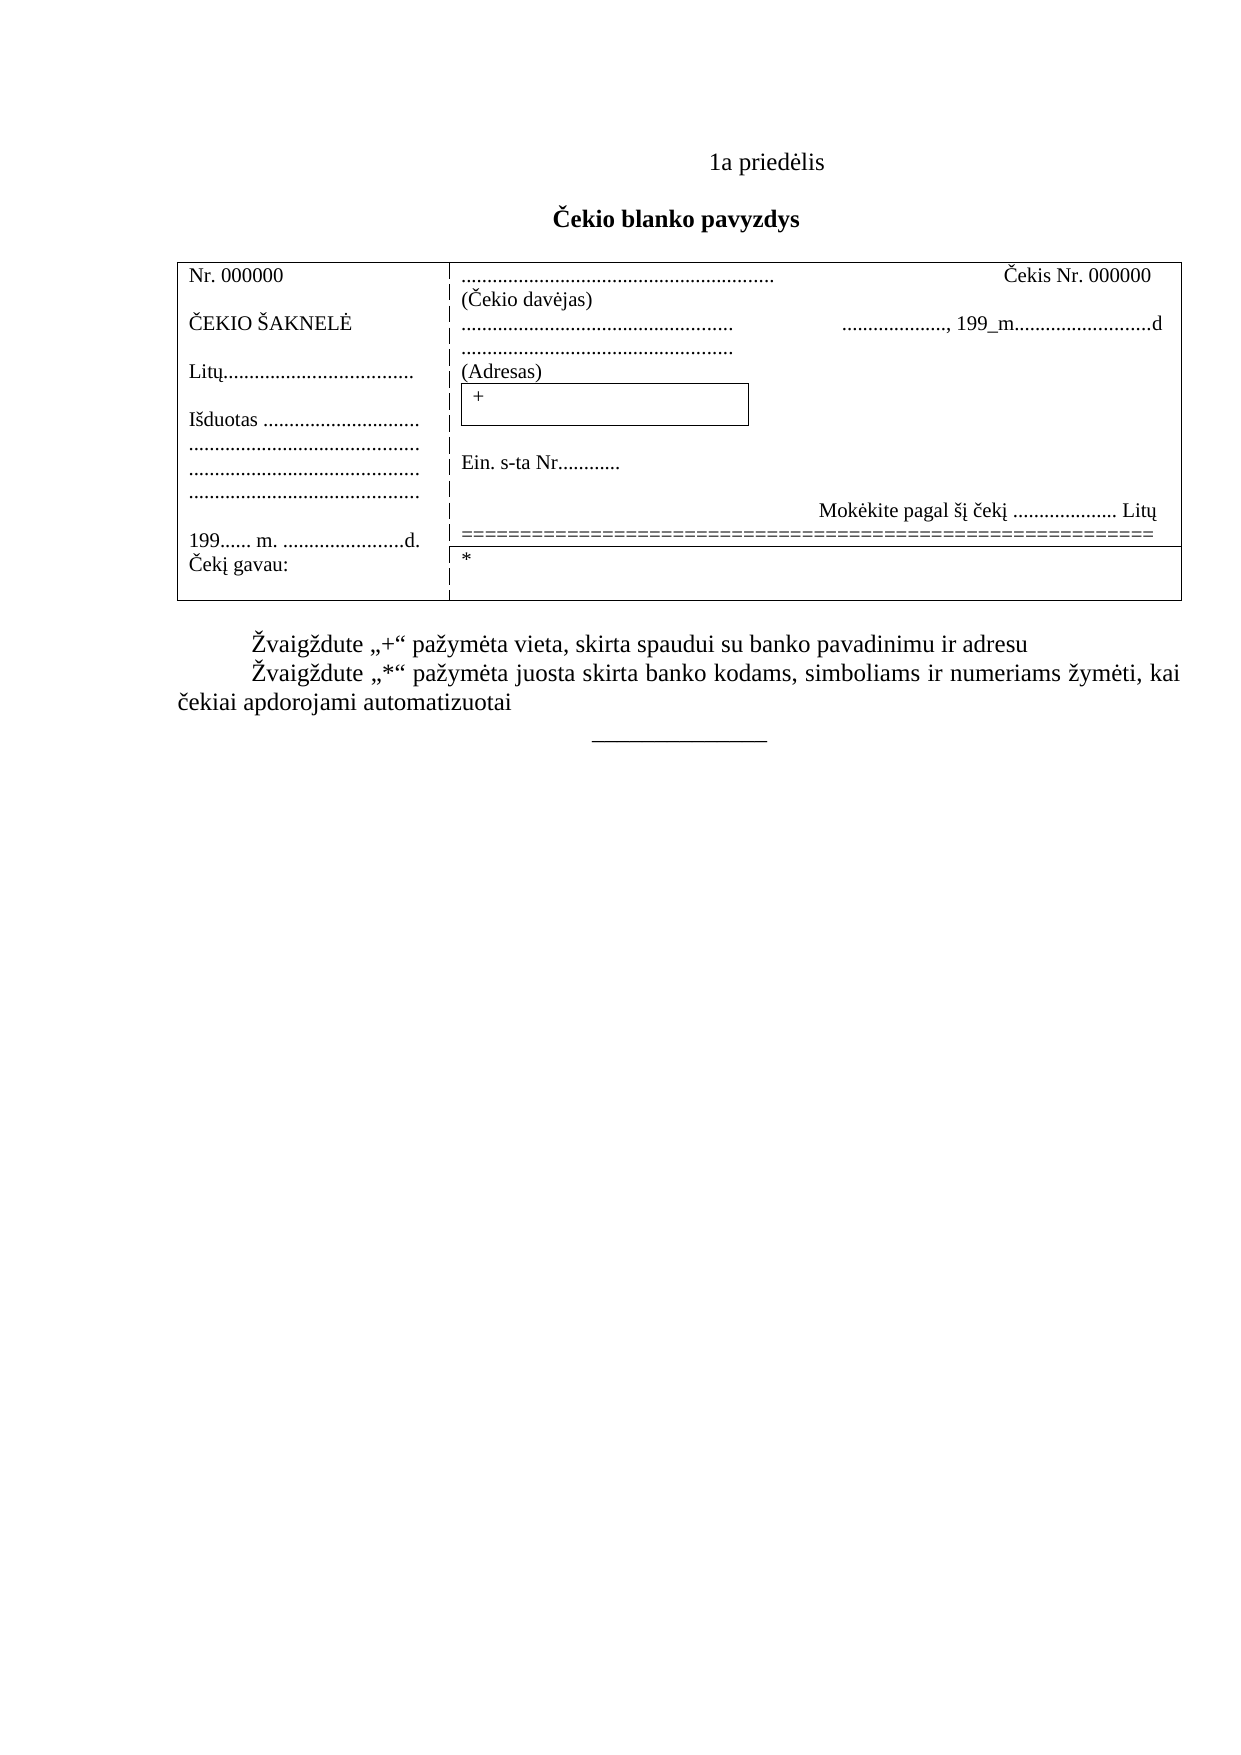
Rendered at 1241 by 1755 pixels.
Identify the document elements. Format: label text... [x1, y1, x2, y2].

table_header + [462, 384, 748, 424]
table_header Nr. 000000 ČEKIO ŠAKNELĖ Litų Išduotas 199...... m. d. Čekį gavau: [178, 263, 450, 600]
text 1a priedėlis [177, 147, 1181, 176]
text Žvaigždute „+“ pažymėta vieta, skirta spaudui su banko pavadinimu ir adresu [177, 629, 1181, 658]
text Čekio blanko pavyzdys [177, 204, 1181, 233]
text ______________ [177, 716, 1181, 744]
text Žvaigždute „*“ pažymėta juosta skirta banko kodams, simboliams ir numeriams žymėti, kai čekiai apdorojami automatizuotai [177, 658, 1181, 716]
table_cell * [450, 547, 1181, 600]
table_header Čekis Nr. 000000 (Čekio davėjas) ...................., 199_m. d (Adresas) Ein. s-ta Nr............ Mokėkite pagal šį čekį .................... Litų =========================================================== [450, 263, 1181, 546]
